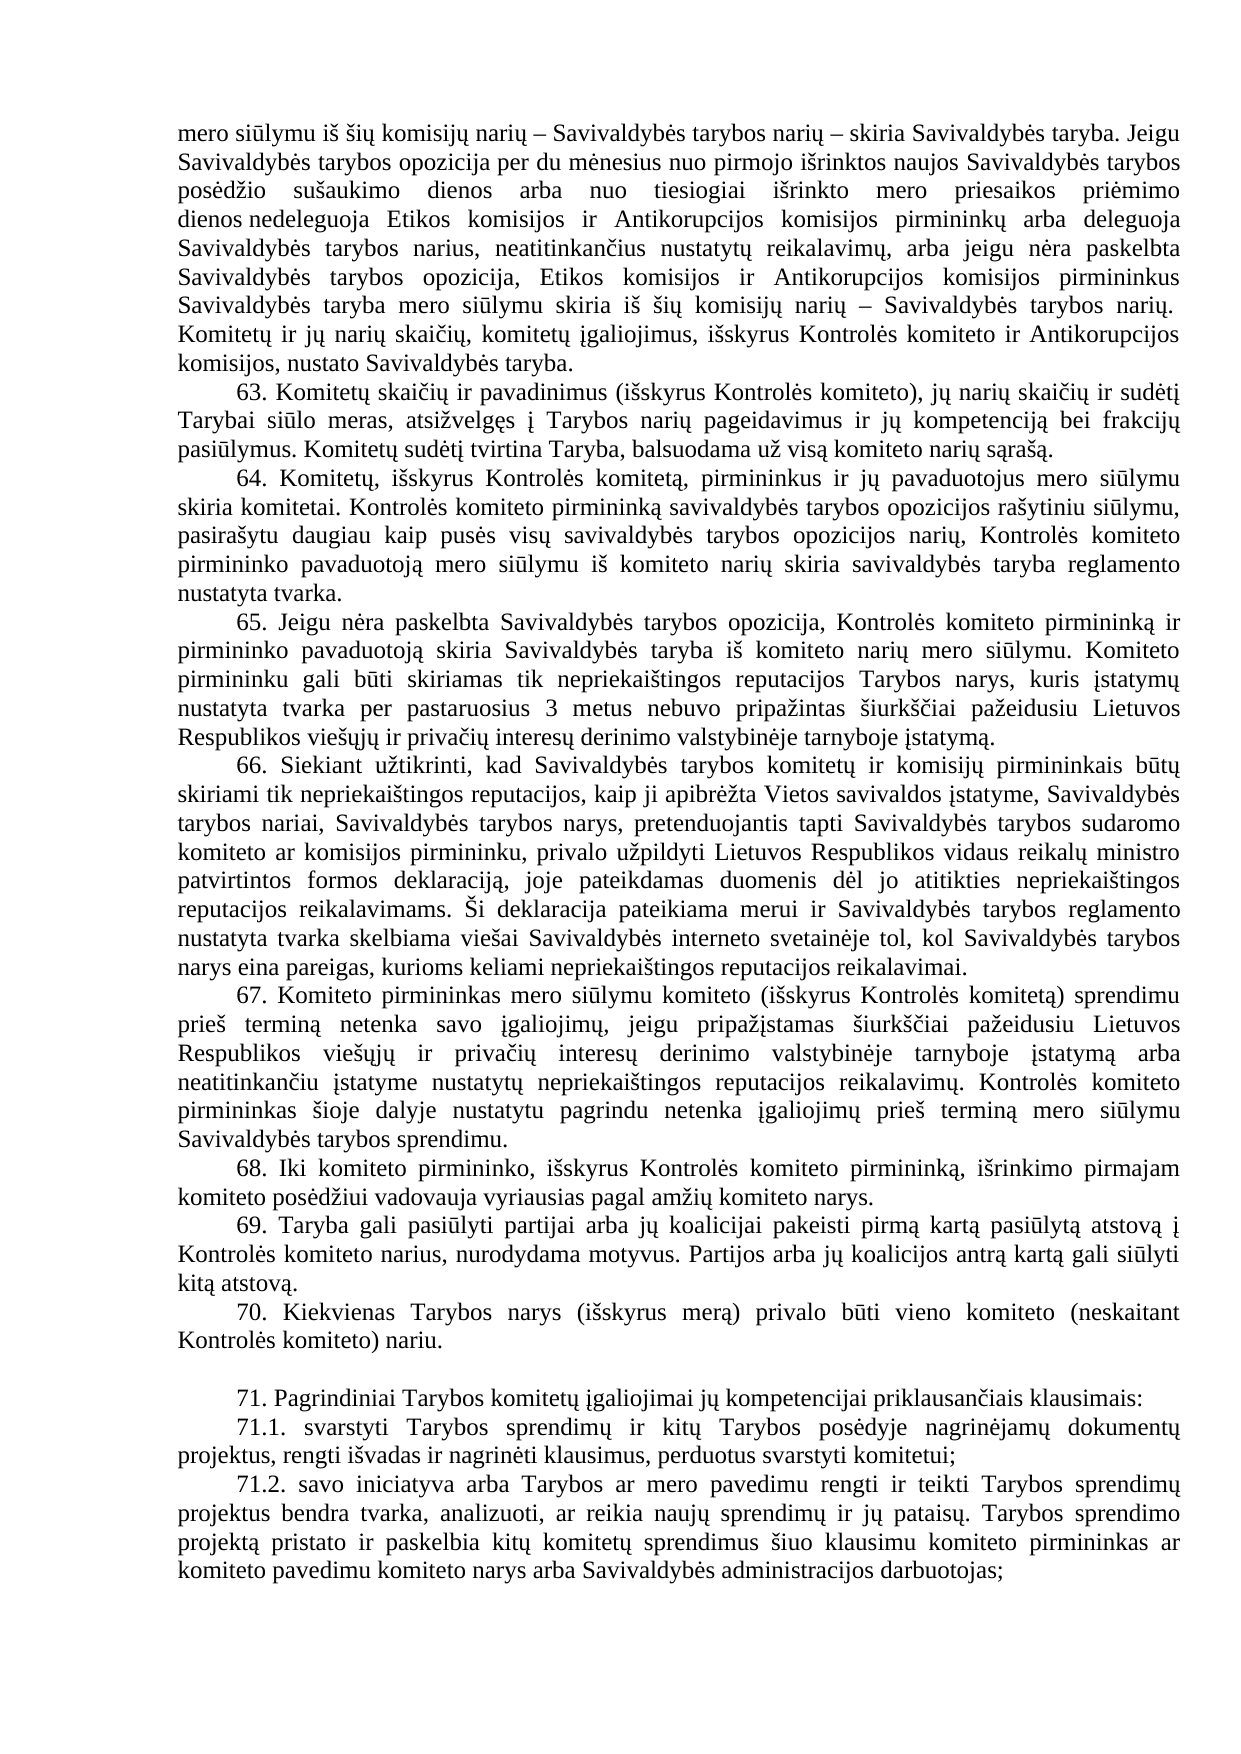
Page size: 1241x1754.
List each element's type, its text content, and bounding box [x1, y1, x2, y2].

text 71.1. svarstyti Tarybos sprendimų ir kitų Tarybos posėdyje nagrinėjamų dokumentų projektus, rengti išvadas ir nagrinėti klausimus, perduotus svarstyti komitetui; [177, 1412, 1181, 1469]
text 66. Siekiant užtikrinti, kad Savivaldybės tarybos komitetų ir komisijų pirmininkais būtų skiriami tik nepriekaištingos reputacijos, kaip ji apibrėžta Vietos savivaldos įstatyme, Savivaldybės tarybos nariai, Savivaldybės tarybos narys, pretenduojantis tapti Savivaldybės tarybos sudaromo komiteto ar komisijos pirmininku, privalo užpildyti Lietuvos Respublikos vidaus reikalų ministro patvirtintos formos deklaraciją, joje pateikdamas duomenis dėl jo atitikties nepriekaištingos reputacijos reikalavimams. Ši deklaracija pateikiama merui ir Savivaldybės tarybos reglamento nustatyta tvarka skelbiama viešai Savivaldybės interneto svetainėje tol, kol Savivaldybės tarybos narys eina pareigas, kurioms keliami nepriekaištingos reputacijos reikalavimai. [177, 751, 1181, 981]
text 70. Kiekvienas Tarybos narys (išskyrus merą) privalo būti vieno komiteto (neskaitant Kontrolės komiteto) nariu. [177, 1297, 1181, 1354]
text 63. Komitetų skaičių ir pavadinimus (išskyrus Kontrolės komiteto), jų narių skaičių ir sudėtį Tarybai siūlo meras, atsižvelgęs į Tarybos narių pageidavimus ir jų kompetenciją bei frakcijų pasiūlymus. Komitetų sudėtį tvirtina Taryba, balsuodama už visą komiteto narių sąrašą. [177, 377, 1181, 463]
text 65. Jeigu nėra paskelbta Savivaldybės tarybos opozicija, Kontrolės komiteto pirmininką ir pirmininko pavaduotoją skiria Savivaldybės taryba iš komiteto narių mero siūlymu. Komiteto pirmininku gali būti skiriamas tik nepriekaištingos reputacijos Tarybos narys, kuris įstatymų nustatyta tvarka per pastaruosius 3 metus nebuvo pripažintas šiurkščiai pažeidusiu Lietuvos Respublikos viešųjų ir privačių interesų derinimo valstybinėje tarnyboje įstatymą. [177, 607, 1181, 751]
text mero siūlymu iš šių komisijų narių – Savivaldybės tarybos narių – skiria Savivaldybės taryba. Jeigu Savivaldybės tarybos opozicija per du mėnesius nuo pirmojo išrinktos naujos Savivaldybės tarybos posėdžio sušaukimo dienos arba nuo tiesiogiai išrinkto mero priesaikos priėmimo dienos nedeleguoja Etikos komisijos ir Antikorupcijos komisijos pirmininkų arba deleguoja Savivaldybės tarybos narius, neatitinkančius nustatytų reikalavimų, arba jeigu nėra paskelbta Savivaldybės tarybos opozicija, Etikos komisijos ir Antikorupcijos komisijos pirmininkus Savivaldybės taryba mero siūlymu skiria iš šių komisijų narių – Savivaldybės tarybos narių. Komitetų ir jų narių skaičių, komitetų įgaliojimus, išskyrus Kontrolės komiteto ir Antikorupcijos komisijos, nustato Savivaldybės taryba. [177, 118, 1181, 377]
text 69. Taryba gali pasiūlyti partijai arba jų koalicijai pakeisti pirmą kartą pasiūlytą atstovą į Kontrolės komiteto narius, nurodydama motyvus. Partijos arba jų koalicijos antrą kartą gali siūlyti kitą atstovą. [177, 1211, 1181, 1297]
text 71. Pagrindiniai Tarybos komitetų įgaliojimai jų kompetencijai priklausančiais klausimais: [177, 1383, 1181, 1412]
text 67. Komiteto pirmininkas mero siūlymu komiteto (išskyrus Kontrolės komitetą) sprendimu prieš terminą netenka savo įgaliojimų, jeigu pripažįstamas šiurkščiai pažeidusiu Lietuvos Respublikos viešųjų ir privačių interesų derinimo valstybinėje tarnyboje įstatymą arba neatitinkančiu įstatyme nustatytų nepriekaištingos reputacijos reikalavimų. Kontrolės komiteto pirmininkas šioje dalyje nustatytu pagrindu netenka įgaliojimų prieš terminą mero siūlymu Savivaldybės tarybos sprendimu. [177, 981, 1181, 1153]
text 71.2. savo iniciatyva arba Tarybos ar mero pavedimu rengti ir teikti Tarybos sprendimų projektus bendra tvarka, analizuoti, ar reikia naujų sprendimų ir jų pataisų. Tarybos sprendimo projektą pristato ir paskelbia kitų komitetų sprendimus šiuo klausimu komiteto pirmininkas ar komiteto pavedimu komiteto narys arba Savivaldybės administracijos darbuotojas; [177, 1469, 1181, 1584]
text 64. Komitetų, išskyrus Kontrolės komitetą, pirmininkus ir jų pavaduotojus mero siūlymu skiria komitetai. Kontrolės komiteto pirmininką savivaldybės tarybos opozicijos rašytiniu siūlymu, pasirašytu daugiau kaip pusės visų savivaldybės tarybos opozicijos narių, Kontrolės komiteto pirmininko pavaduotoją mero siūlymu iš komiteto narių skiria savivaldybės taryba reglamento nustatyta tvarka. [177, 463, 1181, 607]
text 68. Iki komiteto pirmininko, išskyrus Kontrolės komiteto pirmininką, išrinkimo pirmajam komiteto posėdžiui vadovauja vyriausias pagal amžių komiteto narys. [177, 1153, 1181, 1211]
